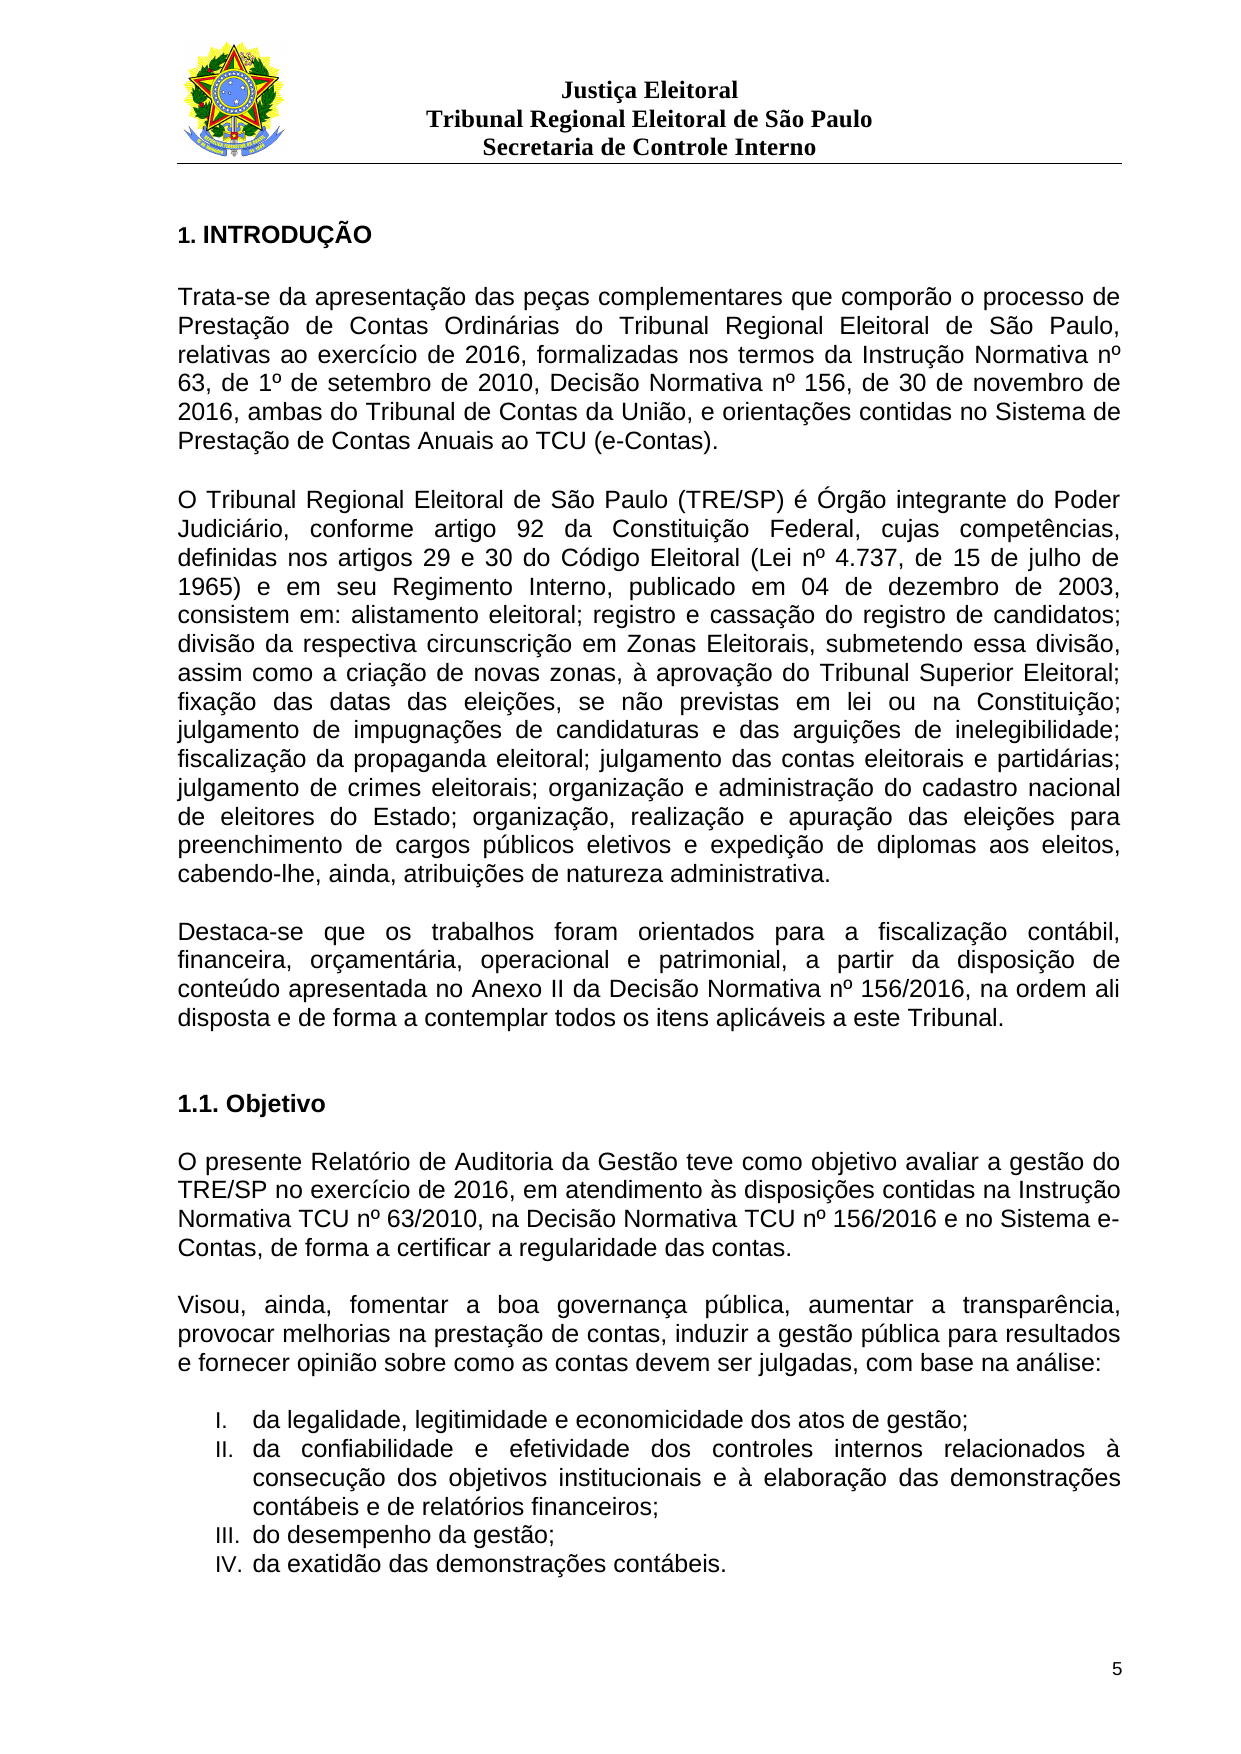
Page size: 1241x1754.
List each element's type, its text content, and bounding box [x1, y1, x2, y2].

text Destaca-se que os trabalhos foram orientados para a fiscalização contábil, financeira, orçamentária, operacional e patrimonial, a partir da disposição de conteúdo apresentada no Anexo II da Decisão Normativa nº 156/2016, na ordem ali disposta e de forma a contemplar todos os itens aplicáveis a este Tribunal. [177, 916, 1122, 1031]
text 1. INTRODUÇÃO [177, 220, 1122, 249]
list da exatidão das demonstrações contábeis. [215, 1549, 1122, 1578]
text Trata-se da apresentação das peças complementares que comporão o processo de Prestação de Contas Ordinárias do Tribunal Regional Eleitoral de São Paulo, relativas ao exercício de 2016, formalizadas nos termos da Instrução Normativa nº 63, de 1º de setembro de 2010, Decisão Normativa nº 156, de 30 de novembro de 2016, ambas do Tribunal de Contas da União, e orientações contidas no Sistema de Prestação de Contas Anuais ao TCU (e-Contas). [177, 282, 1122, 455]
text 1.1. Objetivo [177, 1089, 1122, 1118]
list da confiabilidade e efetividade dos controles internos relacionados à consecução dos objetivos institucionais e à elaboração das demonstrações contábeis e de relatórios financeiros; [215, 1434, 1122, 1520]
text O presente Relatório de Auditoria da Gestão teve como objetivo avaliar a gestão do TRE/SP no exercício de 2016, em atendimento às disposições contidas na Instrução Normativa TCU nº 63/2010, na Decisão Normativa TCU nº 156/2016 e no Sistema e-Contas, de forma a certificar a regularidade das contas. [177, 1146, 1122, 1261]
list da legalidade, legitimidade e economicidade dos atos de gestão; [215, 1405, 1122, 1434]
text O Tribunal Regional Eleitoral de São Paulo (TRE/SP) é Órgão integrante do Poder Judiciário, conforme artigo 92 da Constituição Federal, cujas competências, definidas nos artigos 29 e 30 do Código Eleitoral (Lei nº 4.737, de 15 de julho de 1965) e em seu Regimento Interno, publicado em 04 de dezembro de 2003, consistem em: alistamento eleitoral; registro e cassação do registro de candidatos; divisão da respectiva circunscrição em Zonas Eleitorais, submetendo essa divisão, assim como a criação de novas zonas, à aprovação do Tribunal Superior Eleitoral; fixação das datas das eleições, se não previstas em lei ou na Constituição; julgamento de impugnações de candidaturas e das arguições de inelegibilidade; fiscalização da propaganda eleitoral; julgamento das contas eleitorais e partidárias; julgamento de crimes eleitorais; organização e administração do cadastro nacional de eleitores do Estado; organização, realização e apuração das eleições para preenchimento de cargos públicos eletivos e expedição de diplomas aos eleitos, cabendo-lhe, ainda, atribuições de natureza administrativa. [177, 485, 1122, 888]
text Visou, ainda, fomentar a boa governança pública, aumentar a transparência, provocar melhorias na prestação de contas, induzir a gestão pública para resultados e fornecer opinião sobre como as contas devem ser julgadas, com base na análise: [177, 1290, 1122, 1376]
list do desempenho da gestão; [215, 1520, 1122, 1549]
